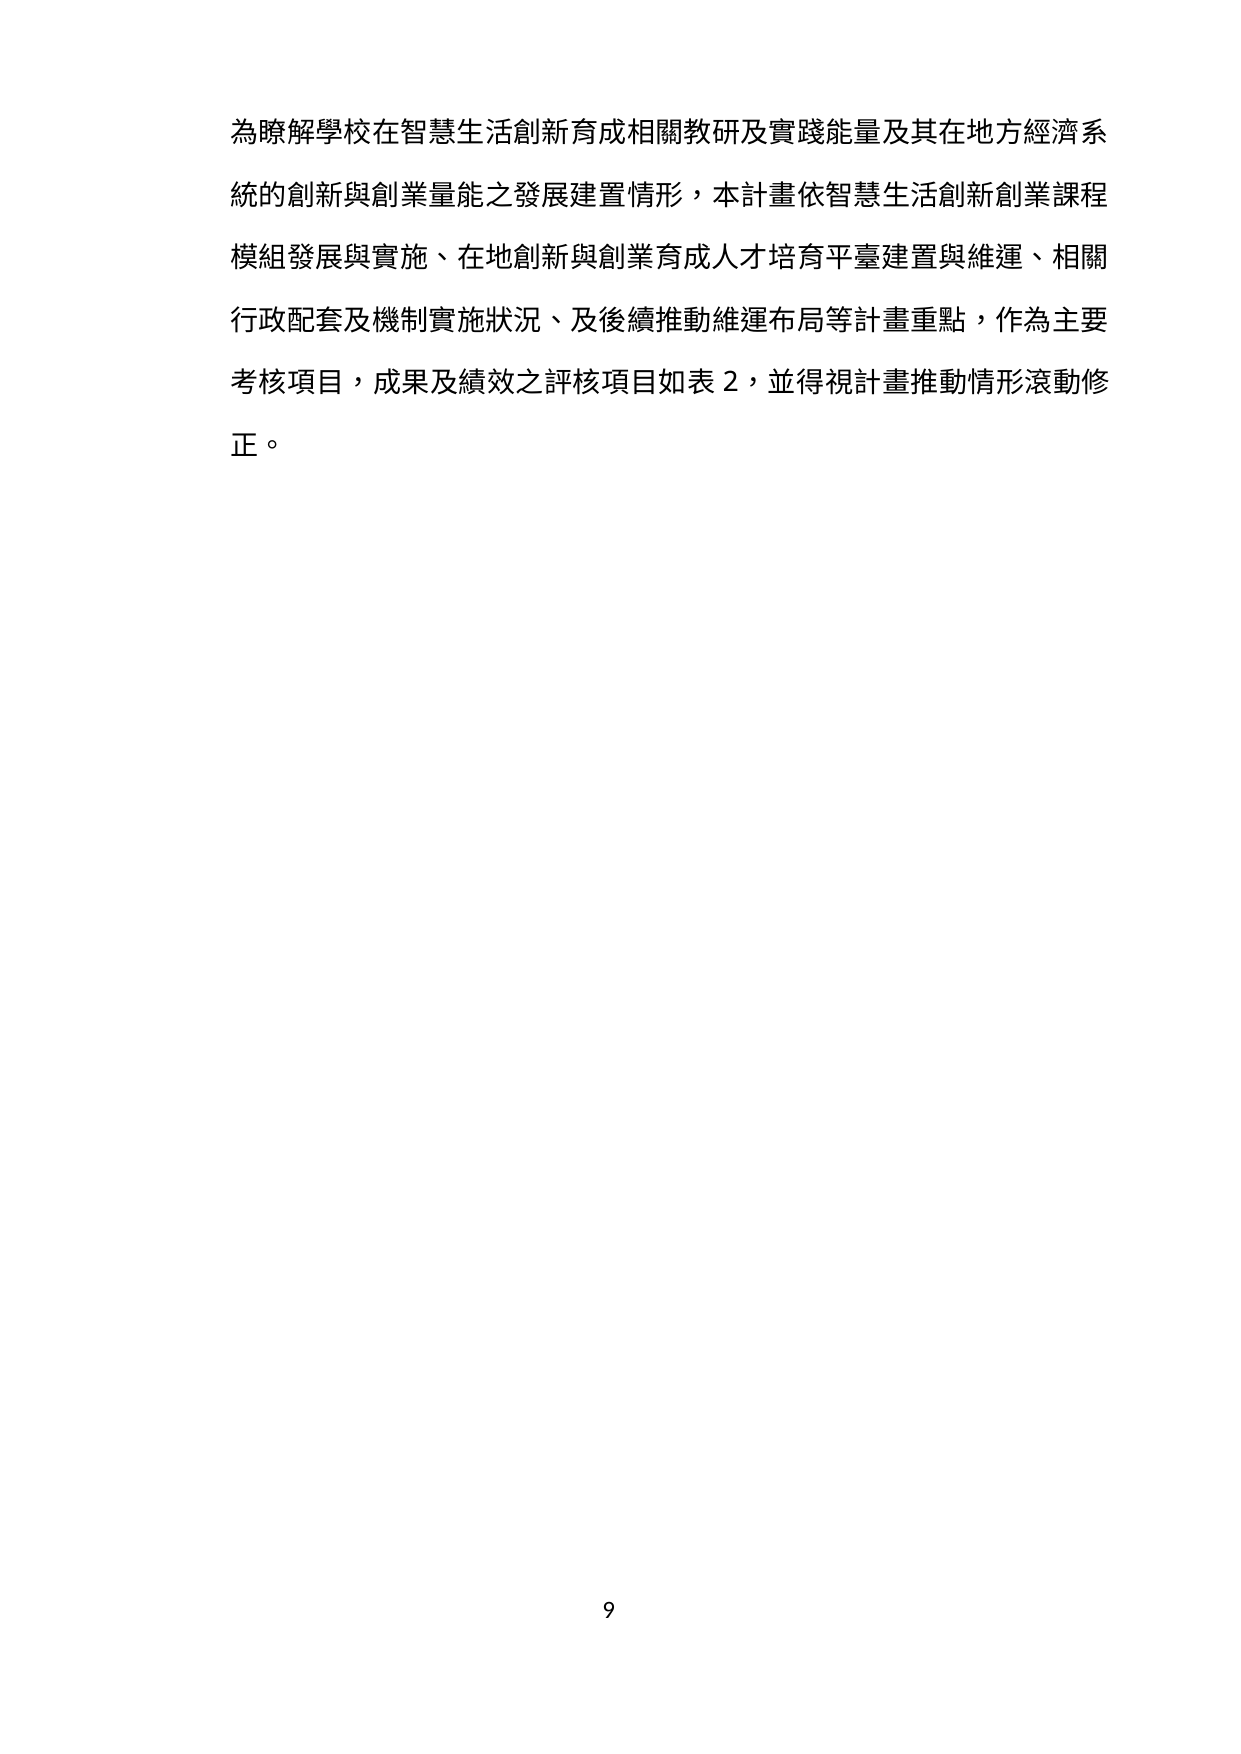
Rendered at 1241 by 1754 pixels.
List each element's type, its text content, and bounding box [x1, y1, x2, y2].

list 考核項目 為瞭解學校在智慧生活創新育成相關教研及實踐能量及其在地方經濟系統的創新與創業量能之發展建置情形，本計畫依智慧生活創新創業課程模組發展與實施、在地創新與創業育成人才培育平臺建置與維運、相關行政配套及機制實施狀況、及後續推動維運布局等計畫重點，作為主要考核項目，成果及績效之評核項目如表2，並得視計畫推動情形滾動修正。 [106, 89, 1110, 464]
